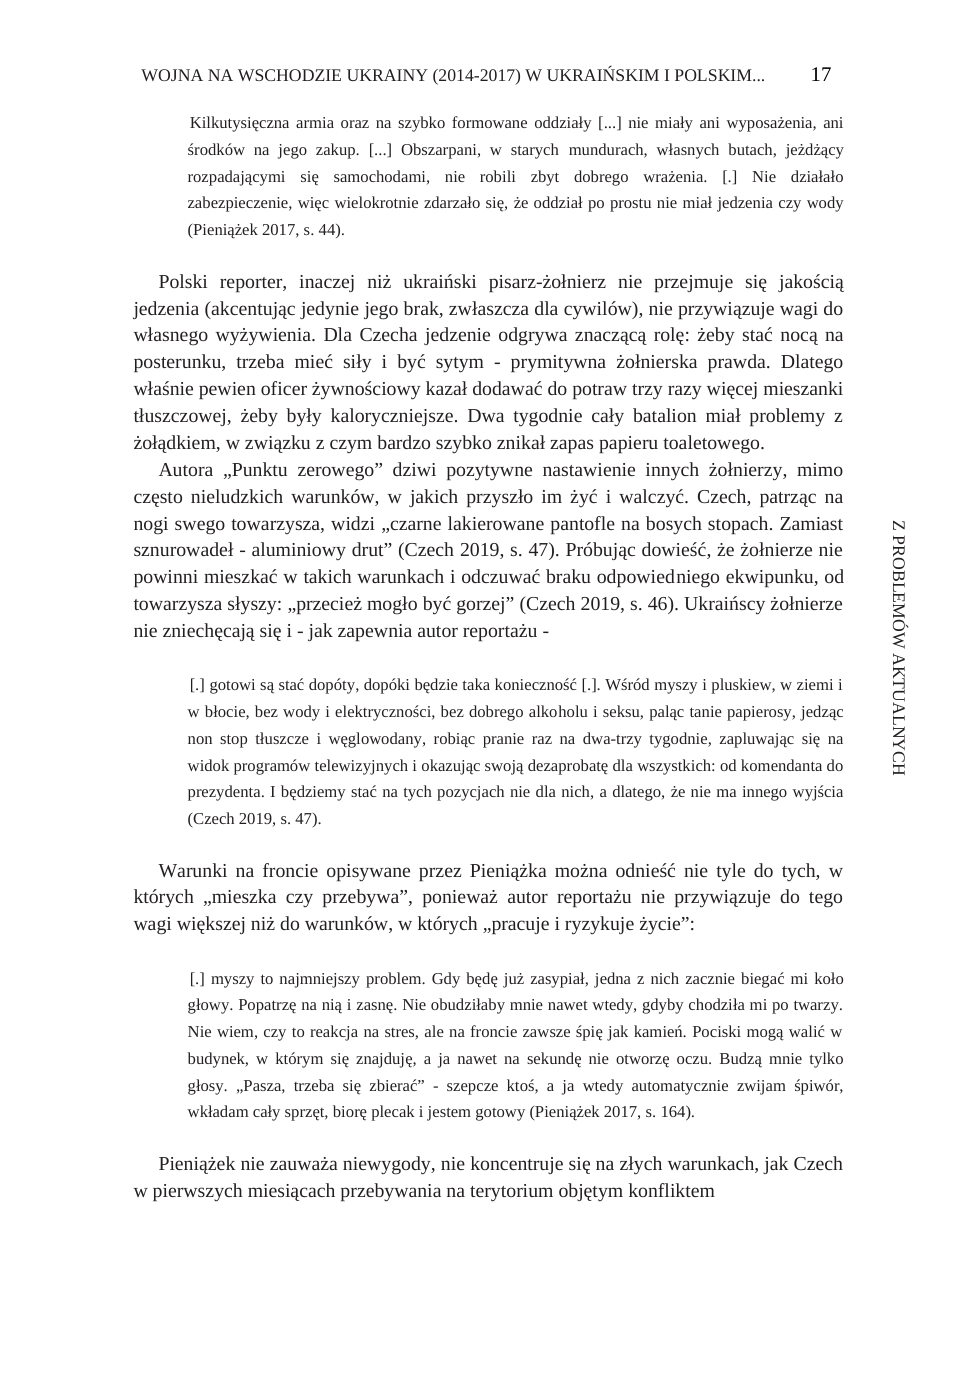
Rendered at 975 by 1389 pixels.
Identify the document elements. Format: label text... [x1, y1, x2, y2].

text Z PROBLEMÓW AKTUALNYCH [889, 520, 910, 812]
text [.] gotowi są stać dopóty, dopóki będzie taka konieczność [.]. Wśród myszy i pluskiew, w ziemi i w błocie, bez wody i elektryczności, bez dobrego alko­holu i seksu, paląc tanie papierosy, jedząc non stop tłuszcze i węglowodany, robiąc pranie raz na dwa-trzy tygodnie, zapluwając się na widok programów telewizyj­nych i okazując swoją dezaprobatę dla wszystkich: od komendanta do prezydenta. I będziemy stać na tych pozycjach nie dla nich, a dlatego, że nie ma innego wyjścia (Czech 2019, s. 47). [187, 675, 844, 828]
text [.] myszy to najmniejszy problem. Gdy będę już zasypiał, jedna z nich zacznie biegać mi koło głowy. Popatrzę na nią i zasnę. Nie obudziłaby mnie nawet wtedy, gdyby chodziła mi po twarzy. Nie wiem, czy to reakcja na stres, ale na froncie zawsze śpię jak kamień. Pociski mogą walić w budynek, w którym się znajduję, a ja nawet na sekundę nie otworzę oczu. Budzą mnie tylko głosy. „Pasza, trzeba się zbierać” - szepcze ktoś, a ja wtedy automatycznie zwijam śpiwór, wkładam cały sprzęt, biorę plecak i jestem gotowy (Pieniążek 2017, s. 164). [187, 968, 844, 1121]
text Warunki na froncie opisywane przez Pieniążka można odnieść nie tyle do tych, w których „mieszka czy przebywa”, ponieważ autor reportażu nie przywiązuje do tego wagi większej niż do warunków, w których „pracuje i ryzykuje życie”: [133, 859, 844, 935]
text Autora „Punktu zerowego” dziwi pozytywne nastawienie innych żołnierzy, mimo często nieludzkich warunków, w jakich przyszło im żyć i walczyć. Czech, patrząc na nogi swego towarzysza, widzi „czarne lakierowane pantofle na bosych stopach. Zamiast sznurowadeł - aluminiowy drut” (Czech 2019, s. 47). Próbując dowieść, że żołnierze nie powinni mieszkać w takich warunkach i odczuwać braku odpowied­niego ekwipunku, od towarzysza słyszy: „przecież mogło być gorzej” (Czech 2019, s. 46). Ukraińscy żołnierze nie zniechęcają się i - jak zapewnia autor reportażu - [133, 458, 844, 642]
text Pieniążek nie zauważa niewygody, nie koncentruje się na złych warunkach, jak Czech w pierwszych miesiącach przebywania na terytorium objętym konfliktem [133, 1152, 844, 1202]
text Polski reporter, inaczej niż ukraiński pisarz-żołnierz nie przejmuje się jakością jedzenia (akcentując jedynie jego brak, zwłaszcza dla cywilów), nie przywiązuje wagi do własnego wyżywienia. Dla Czecha jedzenie odgrywa znaczącą rolę: żeby stać nocą na posterunku, trzeba mieć siły i być sytym - prymitywna żołnierska prawda. Dlatego właśnie pewien oficer żywnościowy kazał dodawać do potraw trzy razy więcej mieszanki tłuszczowej, żeby były kaloryczniejsze. Dwa tygodnie cały batalion miał problemy z żołądkiem, w związku z czym bardzo szybko znikał zapas papieru toaletowego. [133, 270, 844, 454]
text Kilkutysięczna armia oraz na szybko formowane oddziały [...] nie miały ani wyposażenia, ani środków na jego zakup. [...] Obszarpani, w starych mundu­rach, własnych butach, jeżdżący rozpadającymi się samochodami, nie robili zbyt dobrego wrażenia. [.] Nie działało zabezpieczenie, więc wielokrotnie zdarzało się, że oddział po prostu nie miał jedzenia czy wody (Pieniążek 2017, s. 44). [187, 113, 844, 239]
